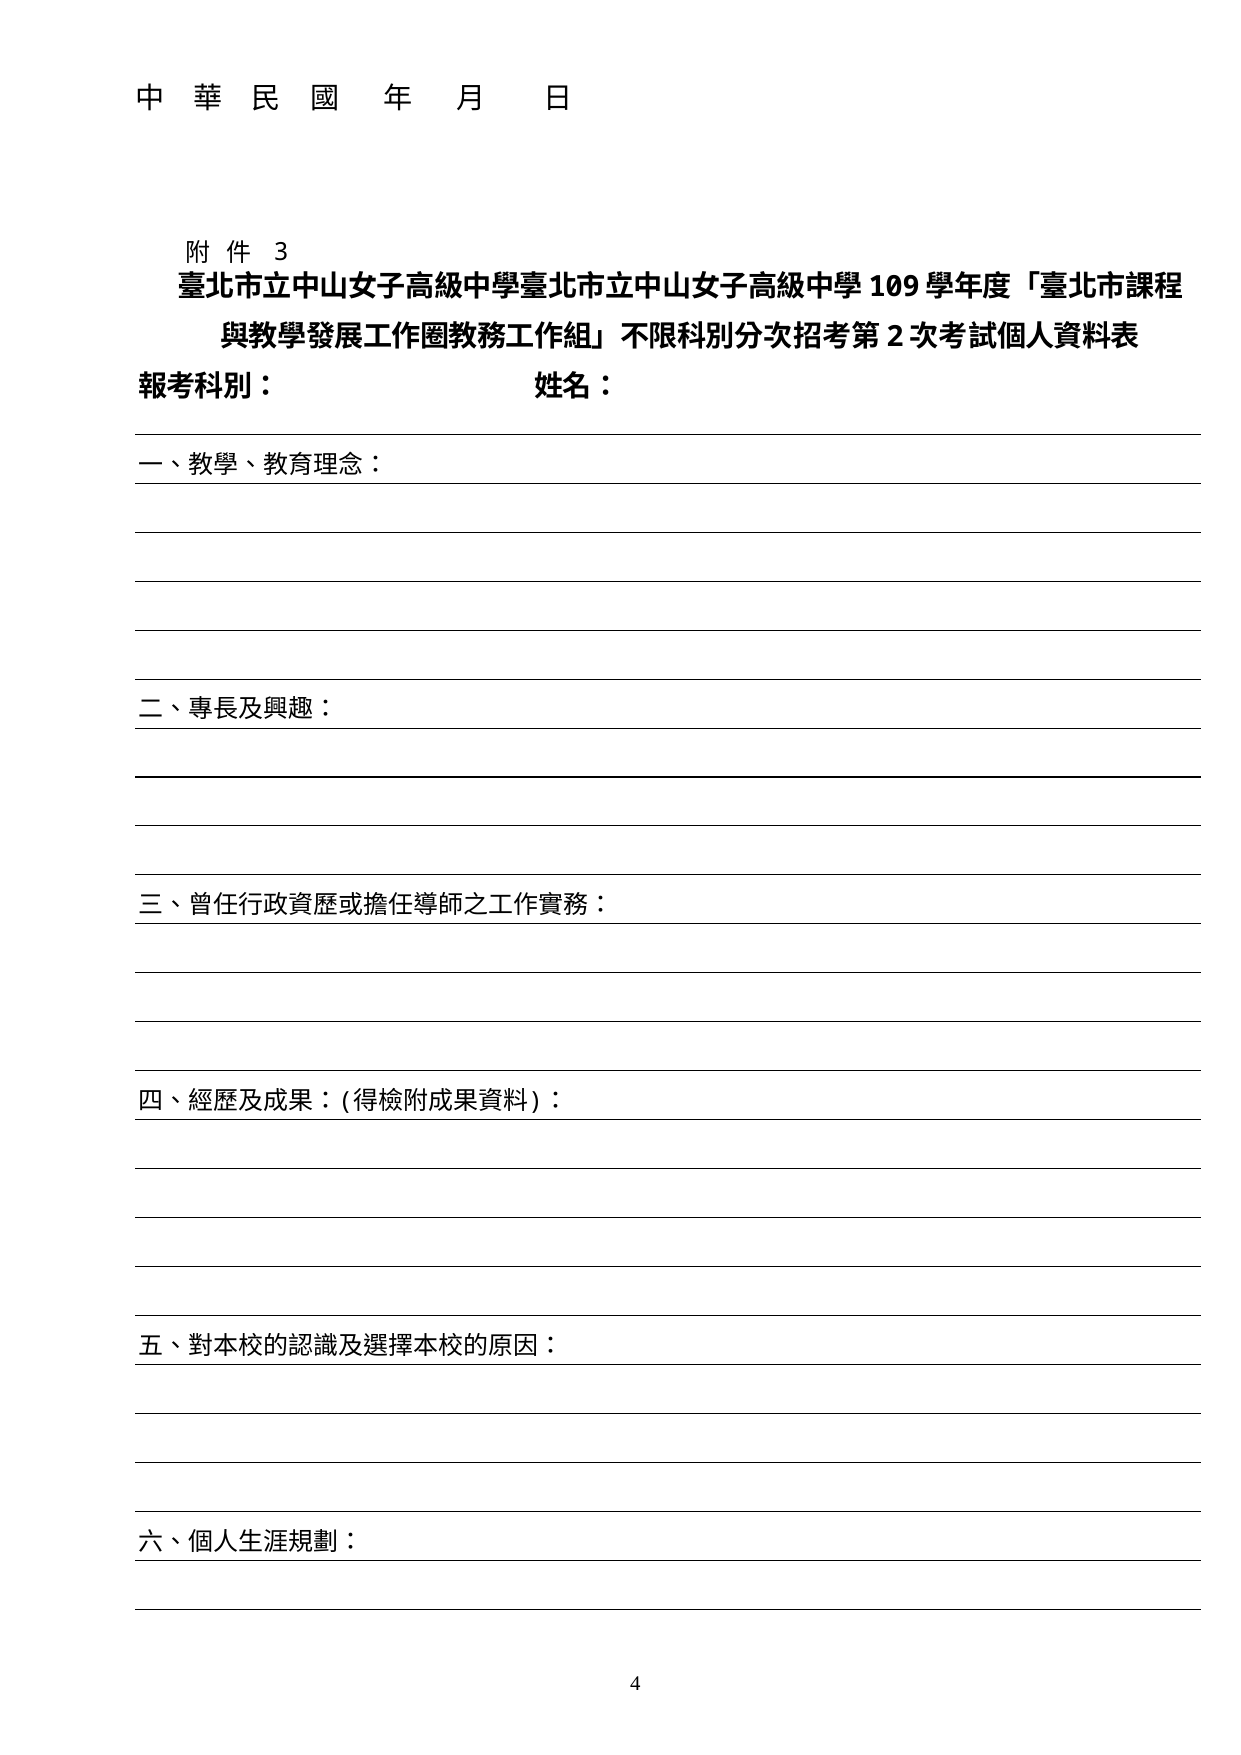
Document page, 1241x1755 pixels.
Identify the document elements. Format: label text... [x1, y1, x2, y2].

table_cell [135, 631, 1201, 678]
table_cell [135, 1120, 1201, 1168]
table_cell 六、個人生涯規劃： [135, 1512, 1201, 1560]
table_cell 一、教學、教育理念： [135, 435, 1201, 483]
table_cell [135, 973, 1201, 1021]
table_cell [135, 1365, 1201, 1413]
table_cell [135, 582, 1201, 629]
table_cell [135, 729, 1201, 776]
text 中 華 民 國 年 月 日 [135, 84, 1135, 115]
table_cell [135, 484, 1201, 532]
table_cell [135, 1463, 1201, 1511]
table_cell [135, 778, 1201, 825]
table_cell [135, 1218, 1201, 1266]
table_cell [135, 1561, 1201, 1609]
table_cell [135, 826, 1201, 874]
table_cell [135, 1169, 1201, 1217]
table_cell [135, 533, 1201, 581]
table_cell 五、對本校的認識及選擇本校的原因： [135, 1316, 1201, 1364]
table_cell 三、曾任行政資歷或擔任導師之工作實務： [135, 875, 1201, 923]
table_cell [135, 1267, 1201, 1315]
table_cell 四、經歷及成果：(得檢附成果資料)： [135, 1071, 1201, 1119]
table_cell [135, 1414, 1201, 1462]
table_header 附件3 臺北市立中山女子高級中學臺北市立中山女子高級中學109學年度「臺北市課程 與教學發展工作圈教務工作組」不限科別分次招考第2次考試個人資料表 報考科別： 姓名： [135, 209, 1201, 434]
table_cell [135, 1022, 1201, 1070]
table_cell 二、專長及興趣： [135, 680, 1201, 727]
table_cell [135, 924, 1201, 972]
